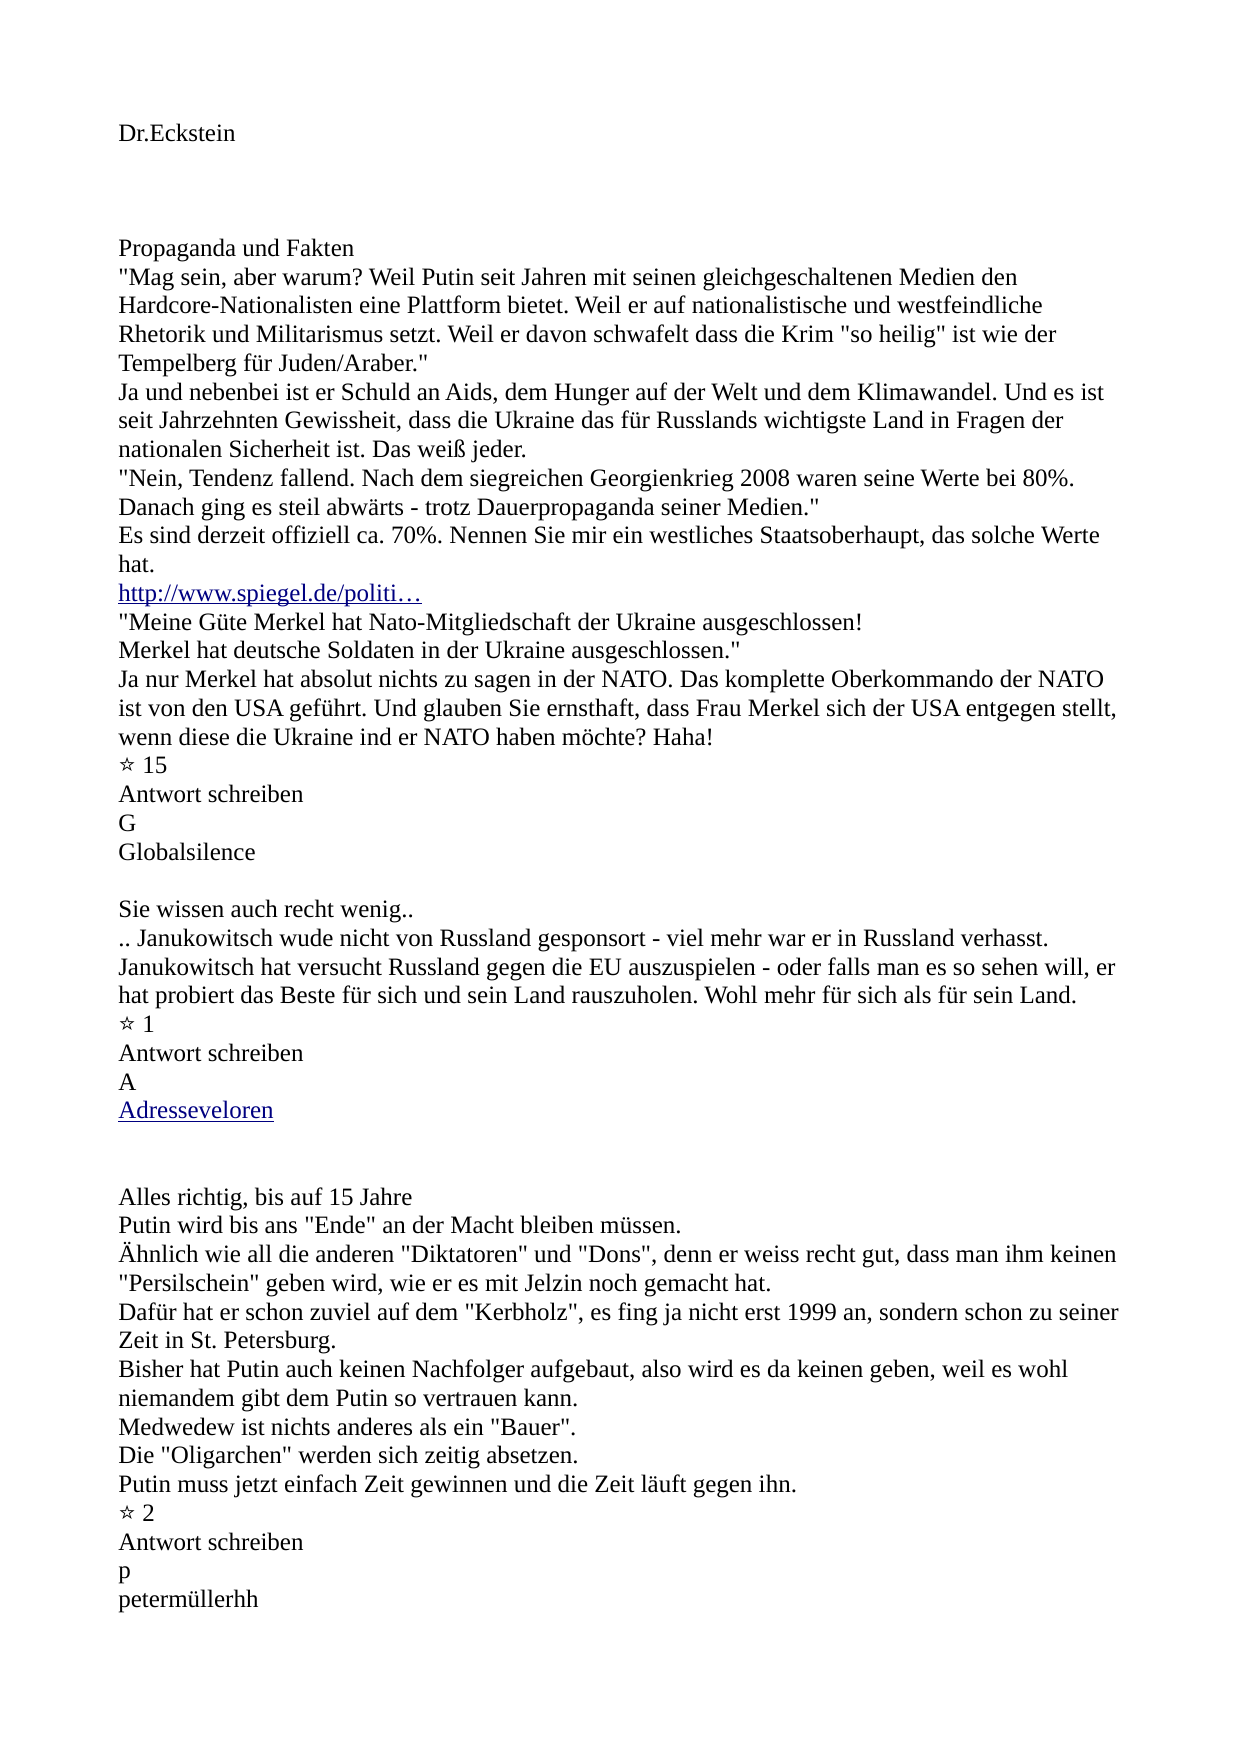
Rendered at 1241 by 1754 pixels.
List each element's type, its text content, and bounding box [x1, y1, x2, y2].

text A [118, 1067, 1122, 1096]
text Antwort schreiben [118, 779, 1122, 808]
text Janukowitsch hat versucht Russland gegen die EU auszuspielen - oder falls man es so sehen will, er hat probiert das Beste für sich und sein Land rauszuholen. Wohl mehr für sich als für sein Land. [118, 952, 1122, 1009]
text Dr.Eckstein [118, 118, 1122, 147]
text Sie wissen auch recht wenig.. [118, 894, 1122, 923]
text ⭐️ 1 [118, 1009, 1122, 1038]
text Ja und nebenbei ist er Schuld an Aids, dem Hunger auf der Welt und dem Klimawandel. Und es ist seit Jahrzehnten Gewissheit, dass die Ukraine das für Russlands wichtigste Land in Fragen der nationalen Sicherheit ist. Das weiß jeder. [118, 377, 1122, 463]
text "Mag sein, aber warum? Weil Putin seit Jahren mit seinen gleichgeschaltenen Medien den Hardcore-Nationalisten eine Plattform bietet. Weil er auf nationalistische und westfeindliche Rhetorik und Militarismus setzt. Weil er davon schwafelt dass die Krim "so heilig" ist wie der Tempelberg für Juden/Araber." [118, 262, 1122, 377]
text Antwort schreiben [118, 1527, 1122, 1556]
text Globalsilence [118, 837, 1122, 866]
text Ähnlich wie all die anderen "Diktatoren" und "Dons", denn er weiss recht gut, dass man ihm keinen "Persilschein" geben wird, wie er es mit Jelzin noch gemacht hat. [118, 1239, 1122, 1297]
text G [118, 808, 1122, 837]
text Die "Oligarchen" werden sich zeitig absetzen. [118, 1441, 1122, 1469]
text Antwort schreiben [118, 1038, 1122, 1067]
text Bisher hat Putin auch keinen Nachfolger aufgebaut, also wird es da keinen geben, weil es wohl niemandem gibt dem Putin so vertrauen kann. Medwedew ist nichts anderes als ein "Bauer". [118, 1354, 1122, 1441]
text .. Janukowitsch wude nicht von Russland gesponsort - viel mehr war er in Russland verhasst. [118, 923, 1122, 952]
text "Nein, Tendenz fallend. Nach dem siegreichen Georgienkrieg 2008 waren seine Werte bei 80%. Danach ging es steil abwärts - trotz Dauerpropaganda seiner Medien." [118, 463, 1122, 521]
text petermüllerhh [118, 1584, 1122, 1613]
text Dafür hat er schon zuviel auf dem "Kerbholz", es fing ja nicht erst 1999 an, sondern schon zu seiner Zeit in St. Petersburg. [118, 1297, 1122, 1354]
text ⭐️ 15 [118, 751, 1122, 779]
text "Meine Güte Merkel hat Nato-Mitgliedschaft der Ukraine ausgeschlossen! Merkel hat deutsche Soldaten in der Ukraine ausgeschlossen." [118, 607, 1122, 664]
text Putin muss jetzt einfach Zeit gewinnen und die Zeit läuft gegen ihn. [118, 1469, 1122, 1498]
text ⭐️ 2 [118, 1498, 1122, 1527]
text Alles richtig, bis auf 15 Jahre [118, 1182, 1122, 1211]
text Es sind derzeit offiziell ca. 70%. Nennen Sie mir ein westliches Staatsoberhaupt, das solche Werte hat. [118, 521, 1122, 578]
text Ja nur Merkel hat absolut nichts zu sagen in der NATO. Das komplette Oberkommando der NATO ist von den USA geführt. Und glauben Sie ernsthaft, dass Frau Merkel sich der USA entgegen stellt, wenn diese die Ukraine ind er NATO haben möchte? Haha! [118, 664, 1122, 751]
text http://www.spiegel.de/politi… [118, 578, 1122, 607]
text Adresseveloren [118, 1096, 1122, 1124]
text Putin wird bis ans "Ende" an der Macht bleiben müssen. [118, 1211, 1122, 1239]
text p [118, 1556, 1122, 1584]
text Propaganda und Fakten [118, 233, 1122, 262]
